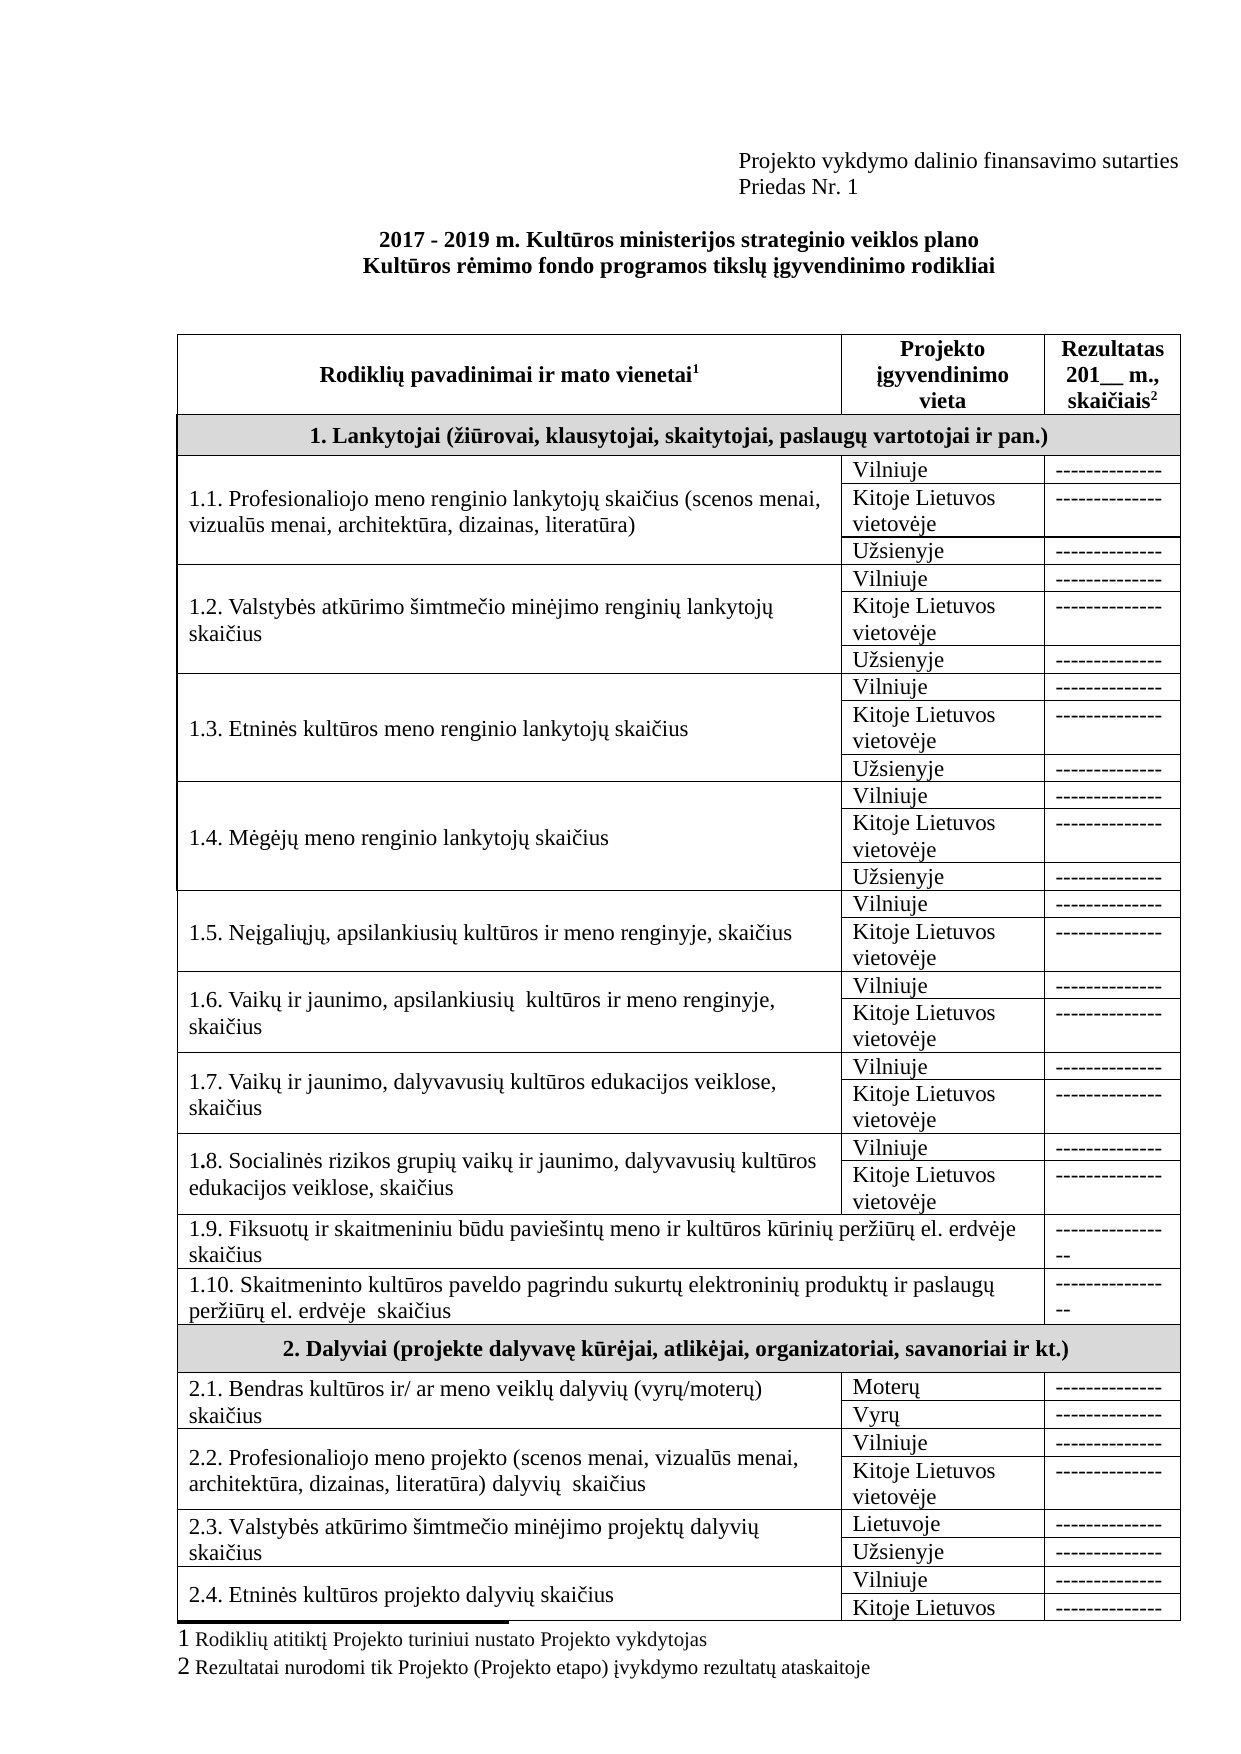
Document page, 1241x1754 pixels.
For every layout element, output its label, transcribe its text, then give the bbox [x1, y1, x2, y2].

table_cell Vilniuje [842, 972, 1044, 998]
table_cell Moterų [842, 1373, 1044, 1399]
table_cell Kitoje Lietuvos vietovėje [842, 701, 1044, 753]
table_cell 1.10. Skaitmeninto kultūros paveldo pagrindu sukurtų elektroninių produktų ir paslaugų peržiūrų el. erdvėje skaičius [178, 1269, 1044, 1324]
table_cell 2.4. Etninės kultūros projekto dalyvių skaičius [178, 1567, 841, 1620]
table_cell Vilniuje [842, 782, 1044, 808]
table_cell 1.7. Vaikų ir jaunimo, dalyvavusių kultūros edukacijos veiklose, skaičius [178, 1053, 841, 1133]
table_cell Vyrų [842, 1401, 1044, 1428]
table_cell 2. Dalyviai (projekte dalyvavę kūrėjai, atlikėjai, organizatoriai, savanoriai ir kt.) [178, 1325, 1180, 1372]
table_cell -------------- [1045, 863, 1180, 889]
table_cell -------------- [1045, 1429, 1180, 1456]
table_cell Vilniuje [842, 456, 1044, 483]
table_cell 2.2. Profesionaliojo meno projekto (scenos menai, vizualūs menai, architektūra, dizainas, literatūra) dalyvių skaičius [178, 1429, 841, 1509]
text 2017 - 2019 m. Kultūros ministerijos strateginio veiklos plano [177, 226, 1181, 252]
table_cell -------------- [1045, 755, 1180, 781]
table_cell -------------- [1045, 484, 1180, 536]
table_cell Kitoje Lietuvos vietovėje [842, 1161, 1044, 1214]
table_cell 1.1. Profesionaliojo meno renginio lankytojų skaičius (scenos menai, vizualūs menai, architektūra, dizainas, literatūra) [178, 456, 841, 564]
table_cell -------------- [1045, 1567, 1180, 1593]
table_cell Vilniuje [842, 565, 1044, 591]
table_cell -------------- [1045, 891, 1180, 917]
table_cell 2.1. Bendras kultūros ir/ ar meno veiklų dalyvių (vyrų/moterų) skaičius [178, 1373, 841, 1428]
table_cell ---------------- [1045, 1269, 1180, 1324]
table_cell -------------- [1045, 782, 1180, 808]
table_cell Užsienyje [842, 646, 1044, 672]
table_cell Kitoje Lietuvos vietovėje [842, 1457, 1044, 1509]
table_cell Kitoje Lietuvos vietovėje [842, 999, 1044, 1052]
table_cell Vilniuje [842, 1567, 1044, 1593]
table_cell 1.4. Mėgėjų meno renginio lankytojų skaičius [178, 782, 841, 889]
table_cell 1.2. Valstybės atkūrimo šimtmečio minėjimo renginių lankytojų skaičius [178, 565, 841, 672]
table_cell 1.3. Etninės kultūros meno renginio lankytojų skaičius [178, 674, 841, 781]
table_cell Užsienyje [842, 538, 1044, 564]
text Priedas Nr. 1 [738, 173, 1181, 199]
table_cell Vilniuje [842, 1134, 1044, 1160]
table_cell 1.5. Neįgaliųjų, apsilankiusių kultūros ir meno renginyje, skaičius [178, 891, 841, 971]
table_cell 1.9. Fiksuotų ir skaitmeniniu būdu paviešintų meno ir kultūros kūrinių peržiūrų el. erdvėje skaičius [178, 1215, 1044, 1268]
table_cell Vilniuje [842, 1429, 1044, 1456]
table_cell -------------- [1045, 809, 1180, 862]
table_cell -------------- [1045, 972, 1180, 998]
table_cell -------------- [1045, 592, 1180, 645]
table_cell -------------- [1045, 646, 1180, 672]
table_cell -------------- [1045, 1538, 1180, 1566]
table_cell 2.3. Valstybės atkūrimo šimtmečio minėjimo projektų dalyvių skaičius [178, 1510, 841, 1566]
table_cell -------------- [1045, 1510, 1180, 1537]
table_cell 1. Lankytojai (žiūrovai, klausytojai, skaitytojai, paslaugų vartotojai ir pan.) [178, 415, 1180, 455]
table_cell 1.6. Vaikų ir jaunimo, apsilankiusių kultūros ir meno renginyje, skaičius [178, 972, 841, 1052]
table_cell Kitoje Lietuvos vietovėje [842, 809, 1044, 862]
table_cell -------------- [1045, 1594, 1180, 1620]
table_cell ---------------- [1045, 1215, 1180, 1268]
table_cell -------------- [1045, 1457, 1180, 1509]
text Kultūros rėmimo fondo programos tikslų įgyvendinimo rodikliai [177, 252, 1181, 279]
table_header Rezultatas 201__ m., skaičiais [1045, 335, 1180, 414]
table_cell Vilniuje [842, 1053, 1044, 1079]
table_cell 1.8. Socialinės rizikos grupių vaikų ir jaunimo, dalyvavusių kultūros edukacijos veiklose, skaičius [178, 1134, 841, 1214]
table_cell Užsienyje [842, 1538, 1044, 1566]
table_cell -------------- [1045, 1053, 1180, 1079]
table_cell Kitoje Lietuvos vietovėje [842, 484, 1044, 536]
table_cell -------------- [1045, 565, 1180, 591]
table_cell Užsienyje [842, 863, 1044, 889]
table_cell Užsienyje [842, 755, 1044, 781]
table_cell -------------- [1045, 999, 1180, 1052]
table_cell Kitoje Lietuvos vietovėje [842, 1080, 1044, 1133]
table_header Projekto įgyvendinimo vieta [842, 335, 1044, 414]
table_cell -------------- [1045, 538, 1180, 564]
table_cell -------------- [1045, 1080, 1180, 1133]
table_cell Lietuvoje [842, 1510, 1044, 1537]
text Projekto vykdymo dalinio finansavimo sutarties [738, 147, 1181, 173]
table_cell Kitoje Lietuvos [842, 1594, 1044, 1620]
table_cell -------------- [1045, 674, 1180, 700]
table_cell -------------- [1045, 701, 1180, 753]
table_cell -------------- [1045, 918, 1180, 971]
table_cell Vilniuje [842, 674, 1044, 700]
table_cell -------------- [1045, 1134, 1180, 1160]
table_header Rodiklių pavadinimai ir mato vienetai [178, 335, 841, 414]
table_cell -------------- [1045, 1401, 1180, 1428]
table_cell -------------- [1045, 456, 1180, 483]
table_cell -------------- [1045, 1161, 1180, 1214]
table_cell Kitoje Lietuvos vietovėje [842, 592, 1044, 645]
table_cell -------------- [1045, 1373, 1180, 1399]
table_cell Kitoje Lietuvos vietovėje [842, 918, 1044, 971]
table_cell Vilniuje [842, 891, 1044, 917]
